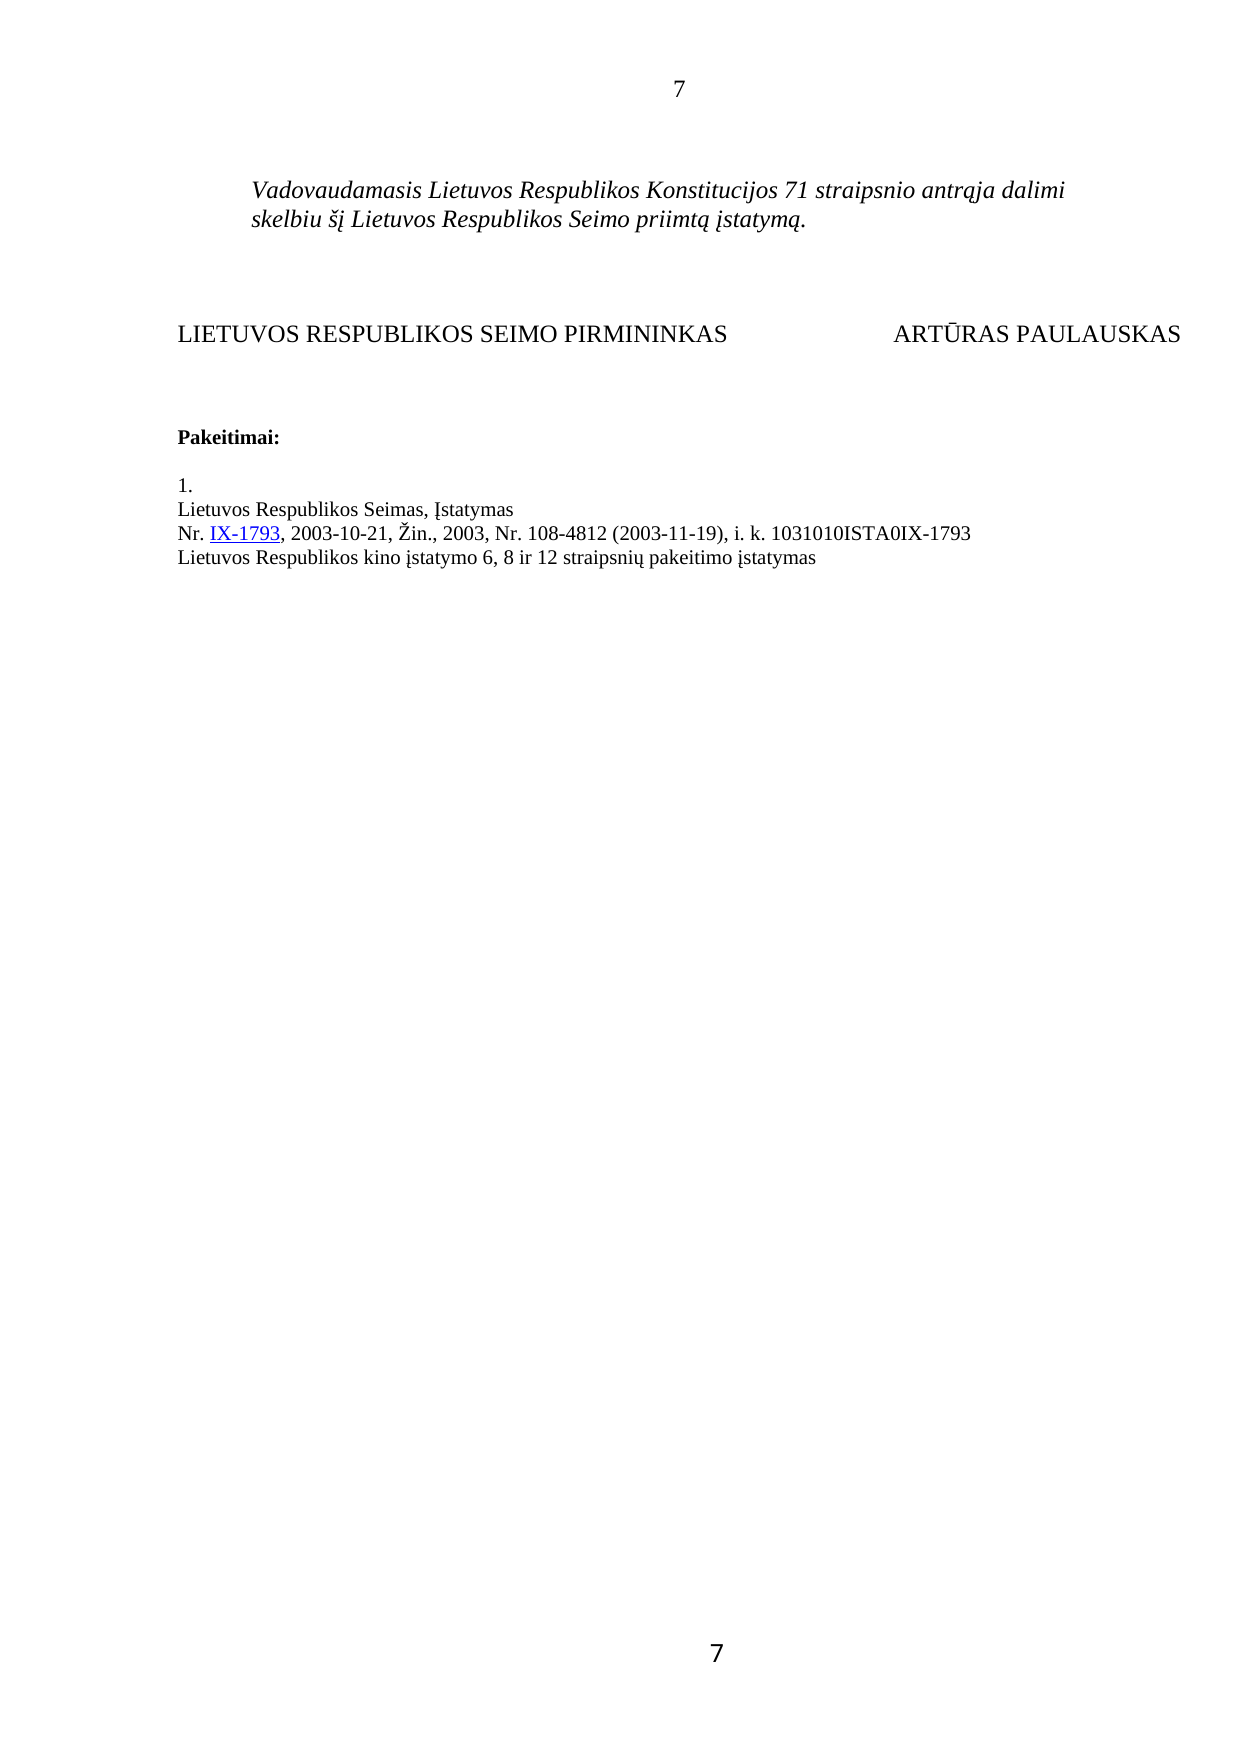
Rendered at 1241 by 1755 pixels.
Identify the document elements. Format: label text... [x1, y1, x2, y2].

text 1. [177, 473, 1181, 497]
text Nr. IX-1793, 2003-10-21, Žin., 2003, Nr. 108-4812 (2003-11-19), i. k. 1031010ISTA0IX-1793 [177, 521, 1181, 545]
text Lietuvos Respublikos Seimas, Įstatymas [177, 497, 1181, 521]
text skelbiu šį Lietuvos Respublikos Seimo priimtą įstatymą. [251, 204, 1181, 233]
text Pakeitimai: [177, 425, 1181, 449]
text Vadovaudamasis Lietuvos Respublikos Konstitucijos 71 straipsnio antrąja dalimi [251, 176, 1181, 204]
text LIETUVOS RESPUBLIKOS SEIMO PIRMININKAS ARTŪRAS PAULAUSKAS [177, 319, 1181, 348]
text Lietuvos Respublikos kino įstatymo 6, 8 ir 12 straipsnių pakeitimo įstatymas [177, 545, 1181, 569]
